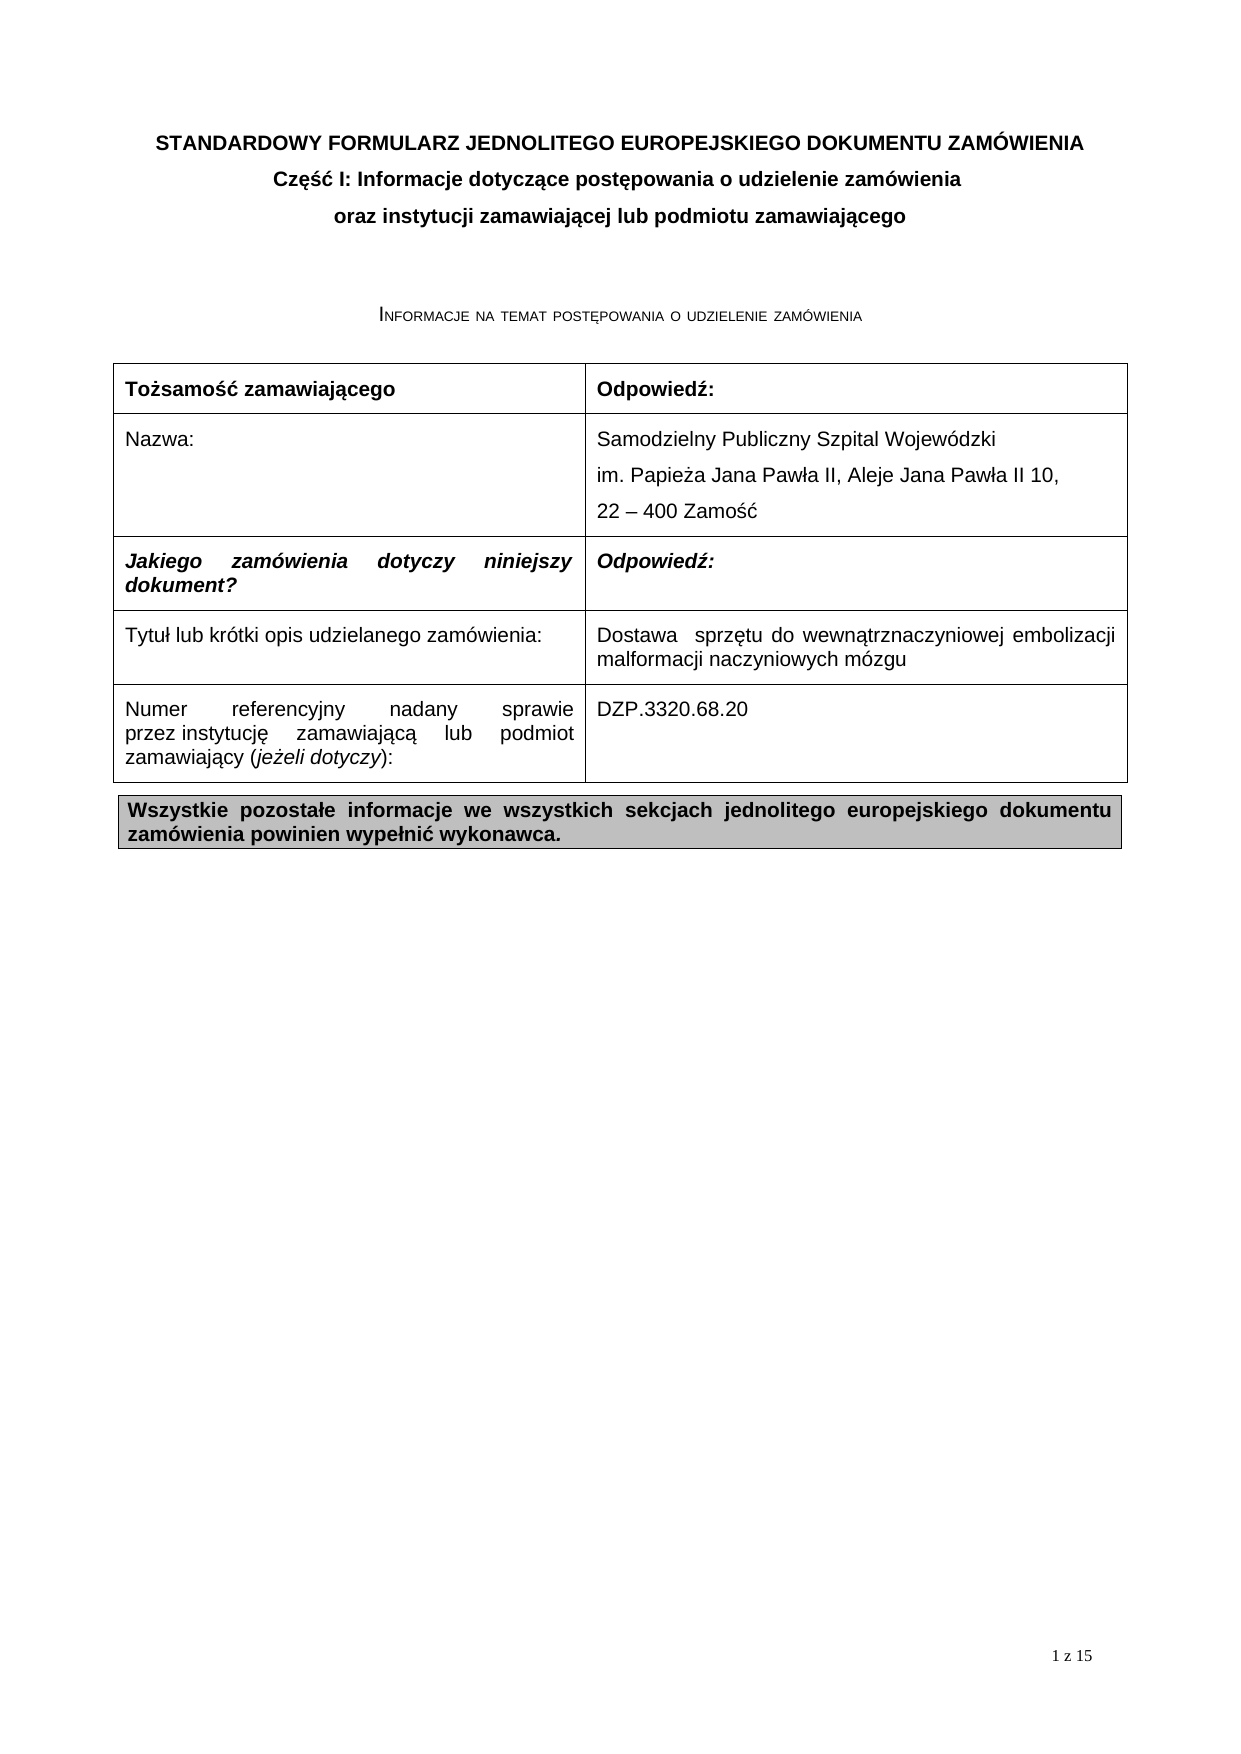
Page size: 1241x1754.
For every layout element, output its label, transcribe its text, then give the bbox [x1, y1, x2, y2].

table_cell Jakiego zamówienia dotyczy niniejszy dokument? [114, 537, 585, 610]
table_cell Tytuł lub krótki opis udzielanego zamówienia: [114, 611, 585, 684]
table_cell Odpowiedź: [586, 537, 1127, 610]
text oraz instytucji zamawiającej lub podmiotu zamawiającego [118, 203, 1122, 227]
table_cell Samodzielny Publiczny Szpital Wojewódzki im. Papieża Jana Pawła II, Aleje Jana Pawła II 10, 22 – 400 Zamość [586, 414, 1127, 536]
table_header Tożsamość zamawiającego [114, 364, 585, 413]
table_cell Dostawa sprzętu do wewnątrznaczyniowej embolizacji malformacji naczyniowych mózgu [586, 611, 1127, 684]
table_cell Numer referencyjny nadany sprawie przez instytucję zamawiającą lub podmiot zamawiający (jeżeli dotyczy): [114, 685, 585, 782]
text Standardowy formularz jednolitego europejskiego dokumentu zamówienia [118, 131, 1122, 154]
table_cell Nazwa: [114, 414, 585, 536]
table_cell DZP.3320.68.20 [586, 685, 1127, 782]
table_header Odpowiedź: [586, 364, 1127, 413]
text Część I: Informacje dotyczące postępowania o udzielenie zamówienia [118, 167, 1122, 191]
text Wszystkie pozostałe informacje we wszystkich sekcjach jednolitego europejskiego dokumentu zamówienia powinien wypełnić wykonawca. [119, 796, 1121, 848]
title Informacje na temat postępowania o udzielenie zamówienia [118, 301, 1122, 325]
